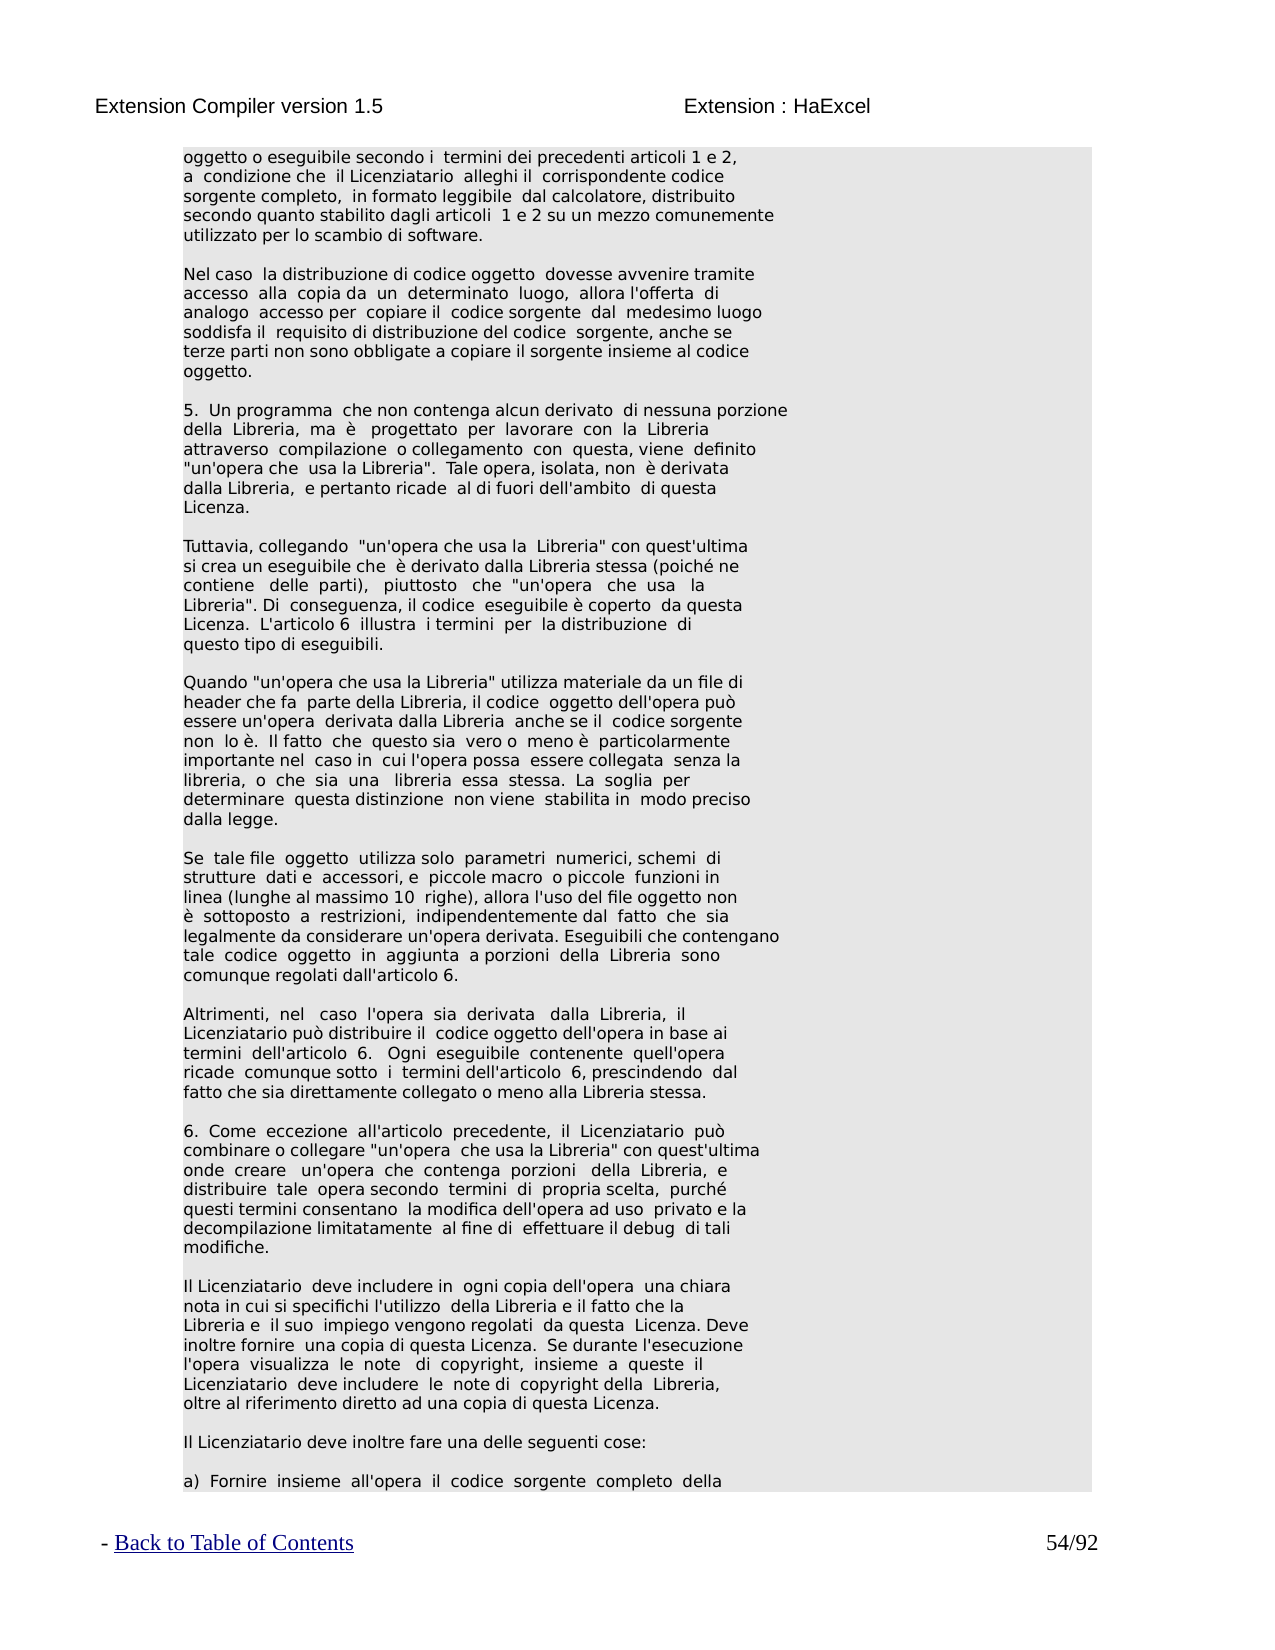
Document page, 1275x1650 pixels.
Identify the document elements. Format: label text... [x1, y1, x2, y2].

text Tuttavia, collegando "un'opera che usa la Libreria" con quest'ultima [183, 537, 1092, 557]
text analogo accesso per copiare il codice sorgente dal medesimo luogo [183, 303, 1092, 323]
text termini dell'articolo 6. Ogni eseguibile contenente quell'opera [183, 1043, 1092, 1063]
text Se tale file oggetto utilizza solo parametri numerici, schemi di [183, 849, 1092, 868]
text si crea un eseguibile che è derivato dalla Libreria stessa (poiché ne [183, 557, 1092, 576]
text Quando "un'opera che usa la Libreria" utilizza materiale da un file di [183, 673, 1092, 693]
text importante nel caso in cui l'opera possa essere collegata senza la [183, 751, 1092, 771]
text a) Fornire insieme all'opera il codice sorgente completo della [183, 1472, 1092, 1492]
text Libreria e il suo impiego vengono regolati da questa Licenza. Deve [183, 1316, 1092, 1336]
text modifiche. [183, 1238, 1092, 1258]
text ricade comunque sotto i termini dell'articolo 6, prescindendo dal [183, 1063, 1092, 1082]
text questi termini consentano la modifica dell'opera ad uso privato e la [183, 1199, 1092, 1219]
text inoltre fornire una copia di questa Licenza. Se durante l'esecuzione [183, 1336, 1092, 1355]
text sorgente completo, in formato leggibile dal calcolatore, distribuito [183, 186, 1092, 206]
text nota in cui si specifichi l'utilizzo della Libreria e il fatto che la [183, 1297, 1092, 1316]
text determinare questa distinzione non viene stabilita in modo preciso [183, 790, 1092, 810]
text dalla Libreria, e pertanto ricade al di fuori dell'ambito di questa [183, 479, 1092, 498]
text della Libreria, ma è progettato per lavorare con la Libreria [183, 420, 1092, 440]
text combinare o collegare "un'opera che usa la Libreria" con quest'ultima [183, 1141, 1092, 1160]
text 5. Un programma che non contenga alcun derivato di nessuna porzione [183, 401, 1092, 420]
text header che fa parte della Libreria, il codice oggetto dell'opera può [183, 693, 1092, 712]
text utilizzato per lo scambio di software. [183, 225, 1092, 245]
text libreria, o che sia una libreria essa stessa. La soglia per [183, 771, 1092, 790]
text "un'opera che usa la Libreria". Tale opera, isolata, non è derivata [183, 459, 1092, 479]
text decompilazione limitatamente al fine di effettuare il debug di tali [183, 1219, 1092, 1238]
text onde creare un'opera che contenga porzioni della Libreria, e [183, 1160, 1092, 1180]
text oggetto o eseguibile secondo i termini dei precedenti articoli 1 e 2, [183, 147, 1092, 167]
text fatto che sia direttamente collegato o meno alla Libreria stessa. [183, 1082, 1092, 1102]
text accesso alla copia da un determinato luogo, allora l'offerta di [183, 284, 1092, 303]
text tale codice oggetto in aggiunta a porzioni della Libreria sono [183, 946, 1092, 966]
text oltre al riferimento diretto ad una copia di questa Licenza. [183, 1394, 1092, 1414]
text linea (lunghe al massimo 10 righe), allora l'uso del file oggetto non [183, 888, 1092, 907]
text Licenza. L'articolo 6 illustra i termini per la distribuzione di [183, 615, 1092, 634]
text è sottoposto a restrizioni, indipendentemente dal fatto che sia [183, 907, 1092, 927]
text Nel caso la distribuzione di codice oggetto dovesse avvenire tramite [183, 264, 1092, 284]
text a condizione che il Licenziatario alleghi il corrispondente codice [183, 167, 1092, 186]
text strutture dati e accessori, e piccole macro o piccole funzioni in [183, 868, 1092, 888]
text Il Licenziatario deve includere in ogni copia dell'opera una chiara [183, 1277, 1092, 1297]
text contiene delle parti), piuttosto che "un'opera che usa la [183, 576, 1092, 596]
text secondo quanto stabilito dagli articoli 1 e 2 su un mezzo comunemente [183, 206, 1092, 225]
text distribuire tale opera secondo termini di propria scelta, purché [183, 1180, 1092, 1199]
text Licenza. [183, 498, 1092, 518]
text Il Licenziatario deve inoltre fare una delle seguenti cose: [183, 1433, 1092, 1453]
text questo tipo di eseguibili. [183, 634, 1092, 654]
text dalla legge. [183, 810, 1092, 829]
text essere un'opera derivata dalla Libreria anche se il codice sorgente [183, 712, 1092, 732]
text Altrimenti, nel caso l'opera sia derivata dalla Libreria, il [183, 1004, 1092, 1024]
text non lo è. Il fatto che questo sia vero o meno è particolarmente [183, 732, 1092, 751]
text 6. Come eccezione all'articolo precedente, il Licenziatario può [183, 1121, 1092, 1141]
text soddisfa il requisito di distribuzione del codice sorgente, anche se [183, 323, 1092, 342]
text attraverso compilazione o collegamento con questa, viene definito [183, 440, 1092, 459]
text Licenziatario può distribuire il codice oggetto dell'opera in base ai [183, 1024, 1092, 1043]
text Licenziatario deve includere le note di copyright della Libreria, [183, 1375, 1092, 1394]
text terze parti non sono obbligate a copiare il sorgente insieme al codice [183, 342, 1092, 362]
text legalmente da considerare un'opera derivata. Eseguibili che contengano [183, 927, 1092, 946]
text oggetto. [183, 362, 1092, 381]
text comunque regolati dall'articolo 6. [183, 966, 1092, 985]
text Libreria". Di conseguenza, il codice eseguibile è coperto da questa [183, 596, 1092, 615]
text l'opera visualizza le note di copyright, insieme a queste il [183, 1355, 1092, 1375]
